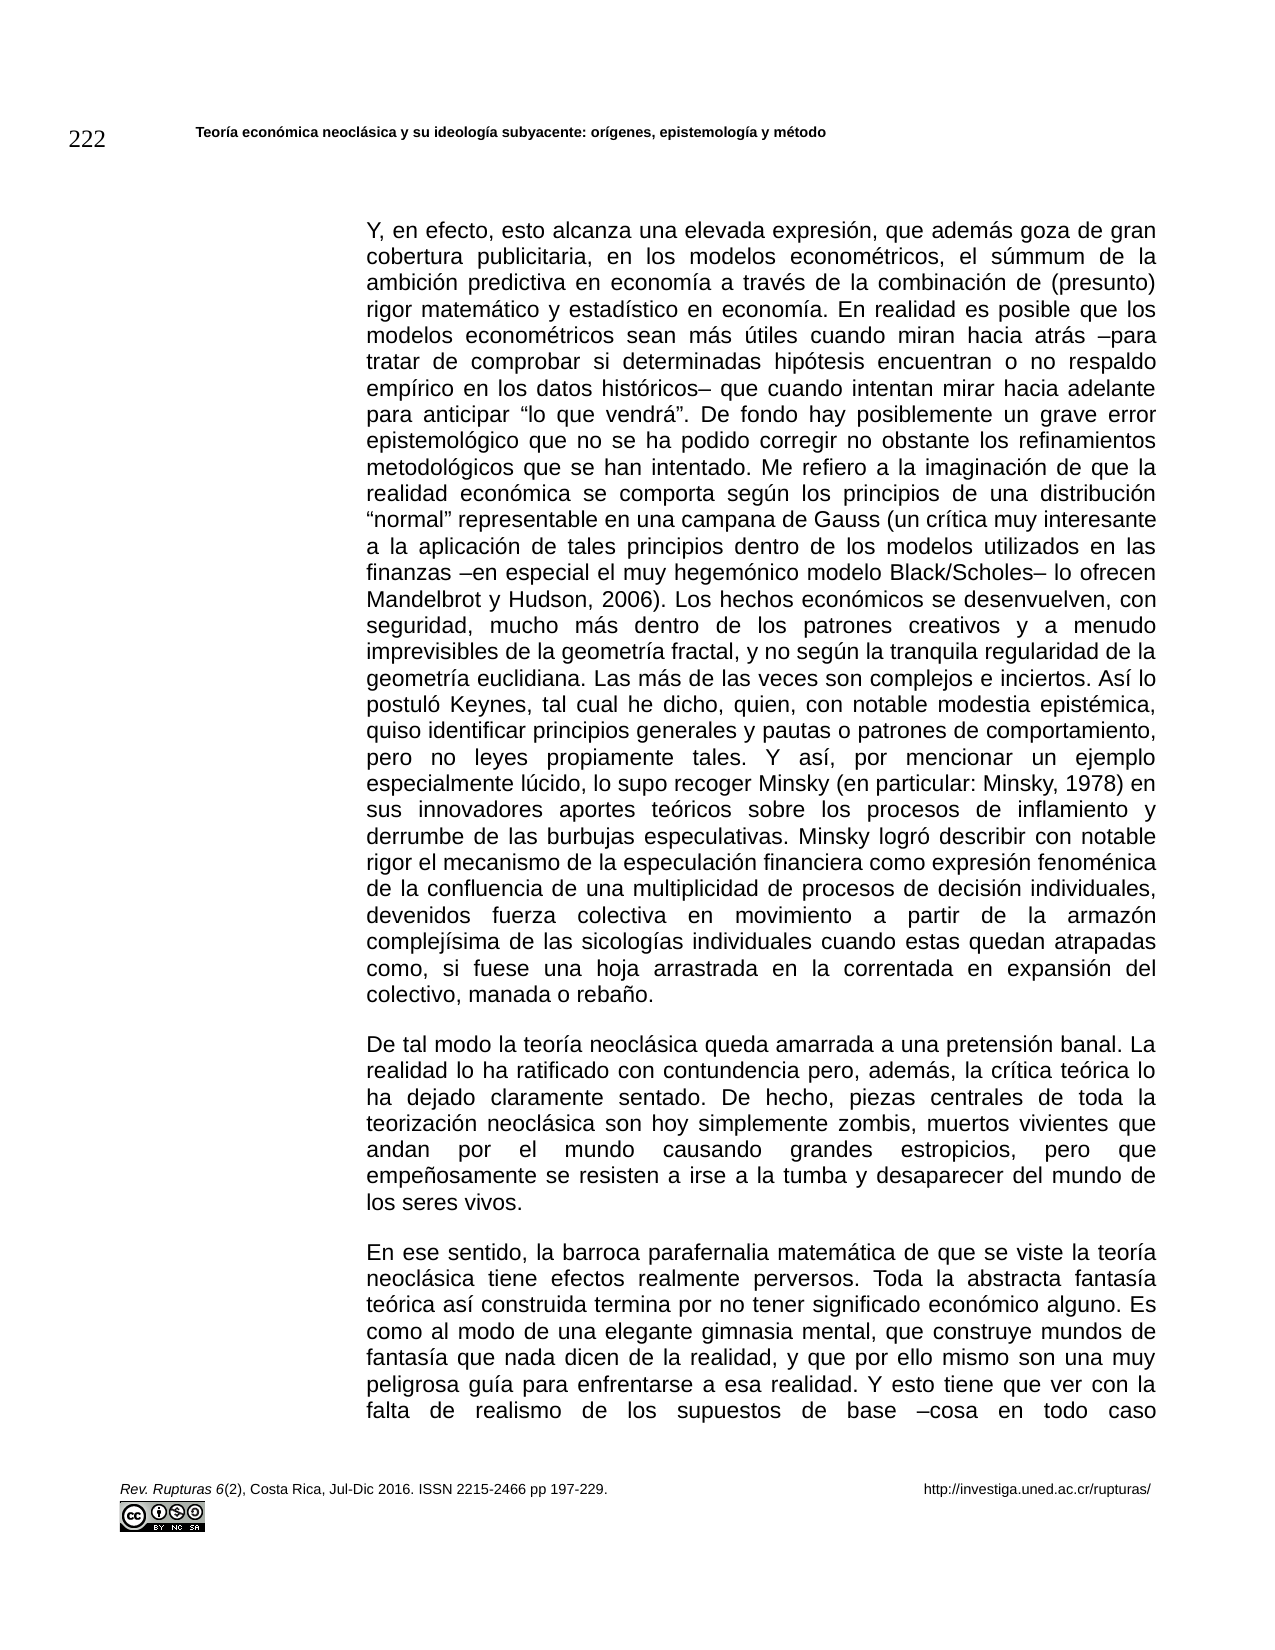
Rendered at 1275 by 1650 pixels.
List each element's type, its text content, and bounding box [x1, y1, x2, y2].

text Y, en efecto, esto alcanza una elevada expresión, que además goza de gran cobertura publicitaria, en los modelos econométricos, el súmmum de la ambición predictiva en economía a través de la combinación de (presunto) rigor matemático y estadístico en economía. En realidad es posible que los modelos econométricos sean más útiles cuando miran hacia atrás –para tratar de comprobar si determinadas hipótesis encuentran o no respaldo empírico en los datos históricos– que cuando intentan mirar hacia adelante para anticipar “lo que vendrá”. De fondo hay posiblemente un grave error epistemológico que no se ha podido corregir no obstante los refinamientos metodológicos que se han intentado. Me refiero a la imaginación de que la realidad económica se comporta según los principios de una distribución “normal” representable en una campana de Gauss (un crítica muy interesante a la aplicación de tales principios dentro de los modelos utilizados en las finanzas –en especial el muy hegemónico modelo Black/Scholes– lo ofrecen Mandelbrot y Hudson, 2006). Los hechos económicos se desenvuelven, con seguridad, mucho más dentro de los patrones creativos y a menudo imprevisibles de la geometría fractal, y no según la tranquila regularidad de la geometría euclidiana. Las más de las veces son complejos e inciertos. Así lo postuló Keynes, tal cual he dicho, quien, con notable modestia epistémica, quiso identificar principios generales y pautas o patrones de comportamiento, pero no leyes propiamente tales. Y así, por mencionar un ejemplo especialmente lúcido, lo supo recoger Minsky (en particular: Minsky, 1978) en sus innovadores aportes teóricos sobre los procesos de inflamiento y derrumbe de las burbujas especulativas. Minsky logró describir con notable rigor el mecanismo de la especulación financiera como expresión fenoménica de la confluencia de una multiplicidad de procesos de decisión individuales, devenidos fuerza colectiva en movimiento a partir de la armazón complejísima de las sicologías individuales cuando estas quedan atrapadas como, si fuese una hoja arrastrada en la correntada en expansión del colectivo, manada o rebaño. [366, 217, 1157, 1007]
picture [119, 1501, 205, 1532]
text En ese sentido, la barroca parafernalia matemática de que se viste la teoría neoclásica tiene efectos realmente perversos. Toda la abstracta fantasía teórica así construida termina por no tener significado económico alguno. Es como al modo de una elegante gimnasia mental, que construye mundos de fantasía que nada dicen de la realidad, y que por ello mismo son una muy peligrosa guía para enfrentarse a esa realidad. Y esto tiene que ver con la falta de realismo de los supuestos de base –cosa en todo caso [366, 1239, 1157, 1423]
text De tal modo la teoría neoclásica queda amarrada a una pretensión banal. La realidad lo ha ratificado con contundencia pero, además, la crítica teórica lo ha dejado claramente sentado. De hecho, piezas centrales de toda la teorización neoclásica son hoy simplemente zombis, muertos vivientes que andan por el mundo causando grandes estropicios, pero que empeñosamente se resisten a irse a la tumba y desaparecer del mundo de los seres vivos. [366, 1031, 1157, 1215]
